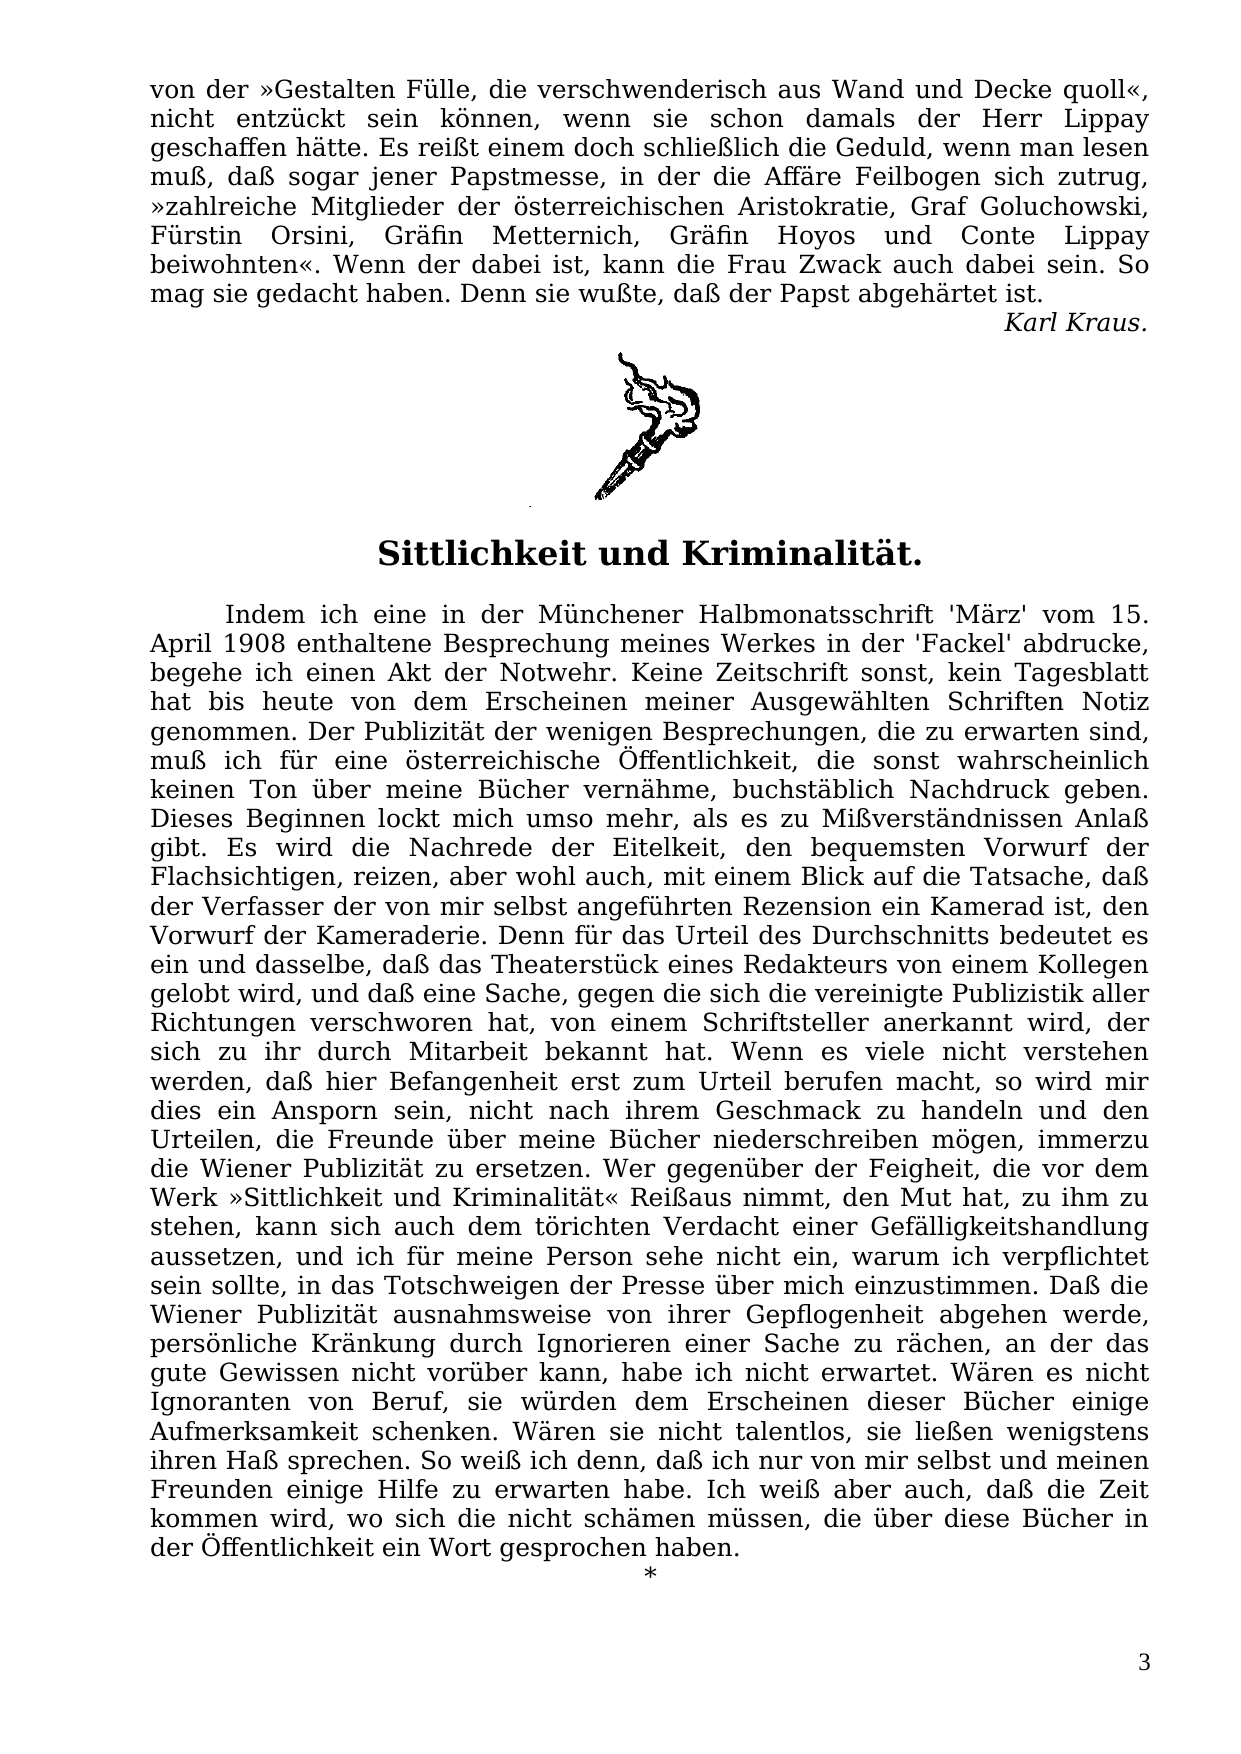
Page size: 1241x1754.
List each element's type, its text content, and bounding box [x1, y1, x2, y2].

text Karl Kraus. [150, 308, 1151, 337]
text von der »Gestalten Fülle, die verschwenderisch aus Wand und Decke quoll«, nicht entzückt sein können, wenn sie schon damals der Herr Lippay geschaffen hätte. Es reißt einem doch schließlich die Geduld, wenn man lesen muß, daß sogar jener Papstmesse, in der die Affäre Feilbogen sich zutrug, »zahlreiche Mitglieder der österreichischen Aristokratie, Graf Goluchowski, Fürstin Orsini, Gräfin Metternich, Gräfin Hoyos und Conte Lippay beiwohnten«. Wenn der dabei ist, kann die Frau Zwack auch dabei sein. So mag sie gedacht haben. Denn sie wußte, daß der Papst abgehärtet ist. [150, 75, 1151, 308]
text Indem ich eine in der Münchener Halbmonatsschrift 'März' vom 15. April 1908 enthaltene Besprechung meines Werkes in der 'Fackel' abdrucke, begehe ich einen Akt der Notwehr. Keine Zeitschrift sonst, kein Tagesblatt hat bis heute von dem Erscheinen meiner Ausgewählten Schriften Notiz genommen. Der Publizität der wenigen Besprechungen, die zu erwarten sind, muß ich für eine österreichische Öffentlichkeit, die sonst wahrscheinlich keinen Ton über meine Bücher vernähme, buchstäblich Nachdruck geben. Dieses Beginnen lockt mich umso mehr, als es zu Mißverständnissen Anlaß gibt. Es wird die Nachrede der Eitelkeit, den bequemsten Vorwurf der Flachsichtigen, reizen, aber wohl auch, mit einem Blick auf die Tatsache, daß der Verfasser der von mir selbst angeführten Rezension ein Kamerad ist, den Vorwurf der Kameraderie. Denn für das Urteil des Durchschnitts bedeutet es ein und dasselbe, daß das Theaterstück eines Redakteurs von einem Kollegen gelobt wird, und daß eine Sache, gegen die sich die vereinigte Publizistik aller Richtungen verschworen hat, von einem Schriftsteller anerkannt wird, der sich zu ihr durch Mitarbeit bekannt hat. Wenn es viele nicht verstehen werden, daß hier Befangenheit erst zum Urteil berufen macht, so wird mir dies ein Ansporn sein, nicht nach ihrem Geschmack zu handeln und den Urteilen, die Freunde über meine Bücher niederschreiben mögen, immerzu die Wiener Publizität zu ersetzen. Wer gegenüber der Feigheit, die vor dem Werk »Sittlichkeit und Kriminalität« Reißaus nimmt, den Mut hat, zu ihm zu stehen, kann sich auch dem törichten Verdacht einer Gefälligkeitshandlung aussetzen, und ich für meine Person sehe nicht ein, warum ich verpflichtet sein sollte, in das Totschweigen der Presse über mich einzustimmen. Daß die Wiener Publizität ausnahmsweise von ihrer Gepflogenheit abgehen werde, persönliche Kränkung durch Ignorieren einer Sache zu rächen, an der das gute Gewissen nicht vorüber kann, habe ich nicht erwartet. Wären es nicht Ignoranten von Beruf, sie würden dem Erscheinen dieser Bücher einige Aufmerksamkeit schenken. Wären sie nicht talentlos, sie ließen wenigstens ihren Haß sprechen. So weiß ich denn, daß ich nur von mir selbst und meinen Freunden einige Hilfe zu erwarten habe. Ich weiß aber auch, daß die Zeit kommen wird, wo sich die nicht schämen müssen, die über diese Bücher in der Öffentlichkeit ein Wort gesprochen haben. [150, 573, 1151, 1562]
text Sittlichkeit und Kriminalität. [150, 337, 1151, 573]
picture [265, 337, 1035, 527]
text * [150, 1562, 1151, 1592]
